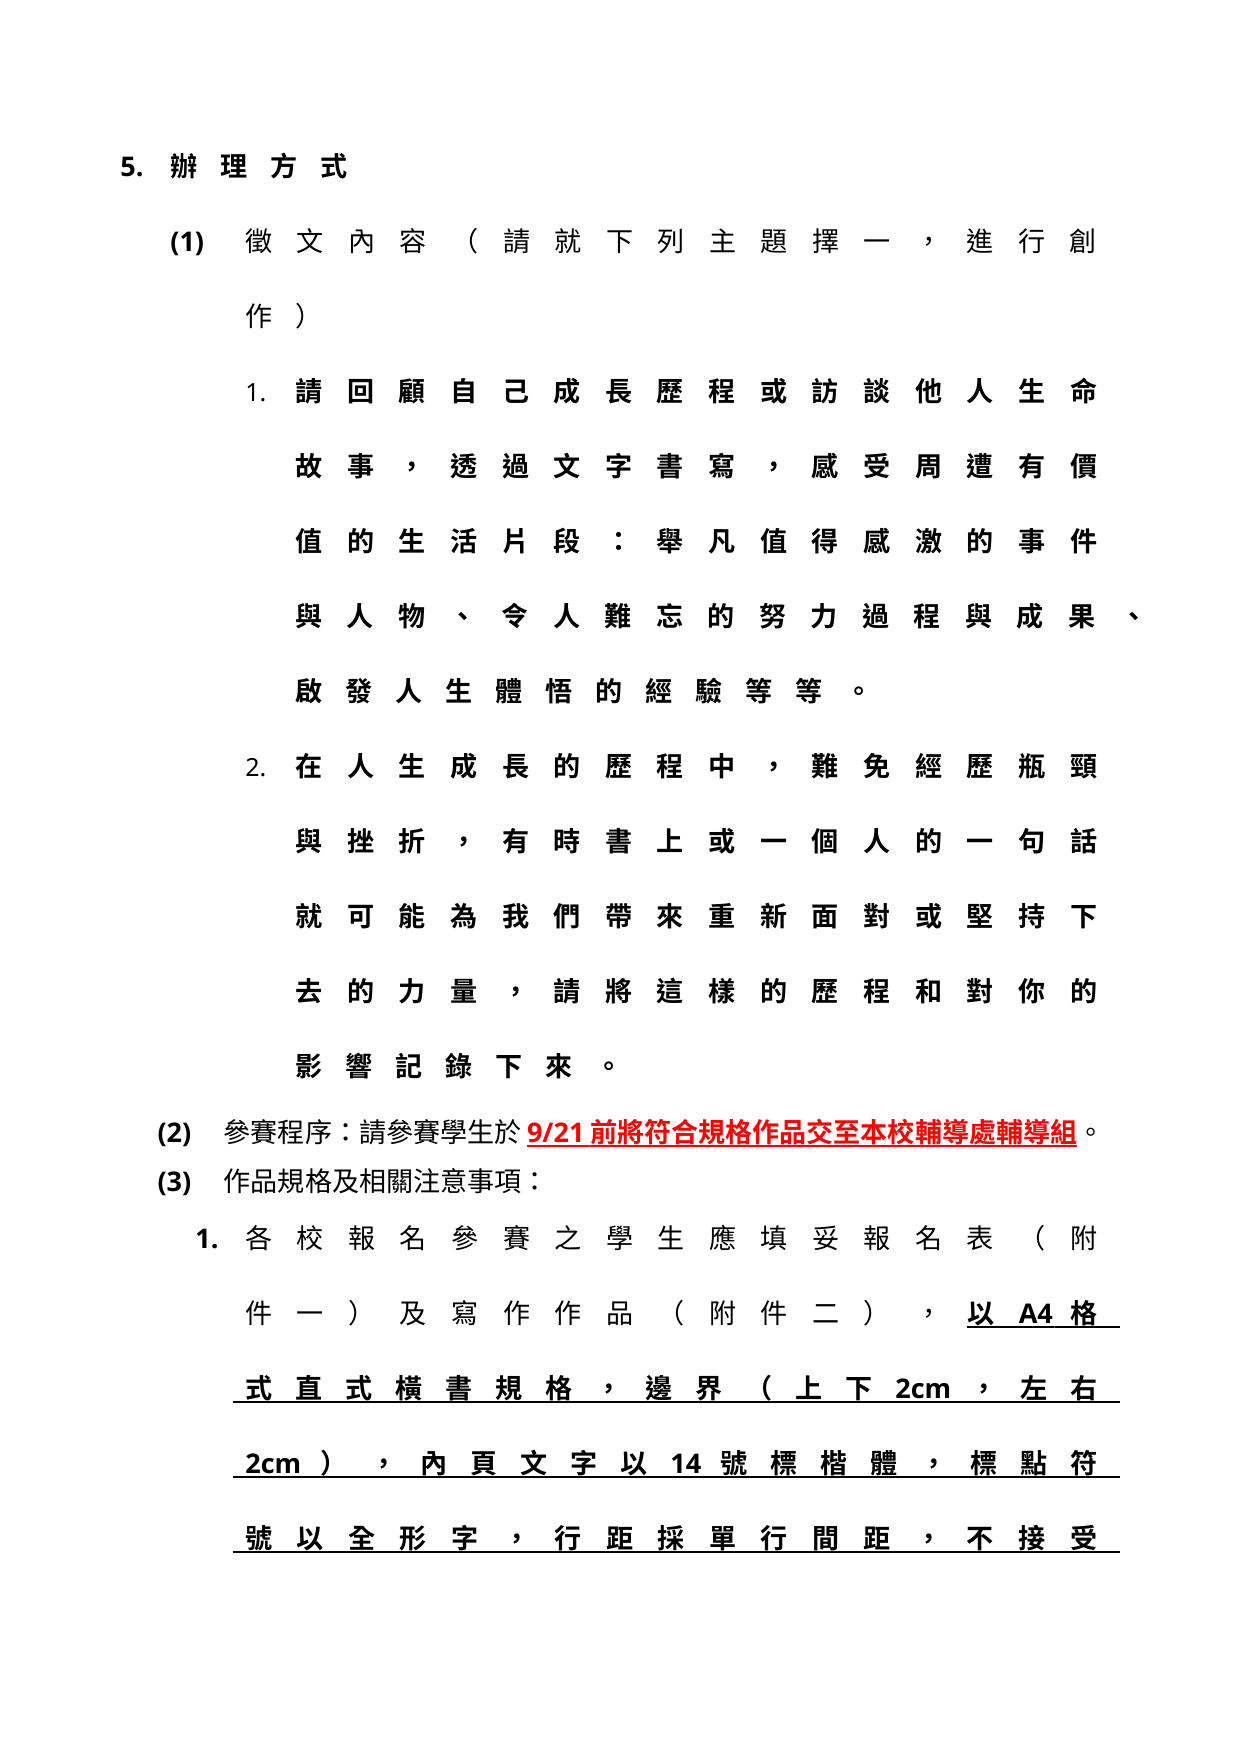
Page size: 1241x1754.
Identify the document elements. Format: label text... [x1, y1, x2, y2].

list 參賽程序：請參賽學生於9/21前將符合規格作品交至本校輔導處輔導組。 [157, 1111, 1120, 1151]
list 辦理方式 [120, 127, 1120, 202]
list 作品規格及相關注意事項： [157, 1160, 1120, 1199]
list 徵文內容（請就下列主題擇一，進行創作） [158, 202, 1120, 352]
list 在人生成長的歷程中，難免經歷瓶頸與挫折，有時書上或一個人的一句話就可能為我們帶來重新面對或堅持下去的力量，請將這樣的歷程和對你的影響記錄下來。 [225, 727, 1120, 1102]
list 請回顧自己成長歷程或訪談他人生命故事，透過文字書寫，感受周遭有價值的生活片段：舉凡值得感激的事件與人物、令人難忘的努力過程與成果、啟發人生體悟的經驗等等。 [225, 352, 1120, 727]
list 各校報名參賽之學生應填妥報名表（附件一）及寫作作品（附件二），以A4格式直式橫書規格，邊界（上下2cm，左右2cm），內頁文字以14號標楷體，標點符號以全形字，行距採單行間距，不接受 [195, 1199, 1120, 1574]
